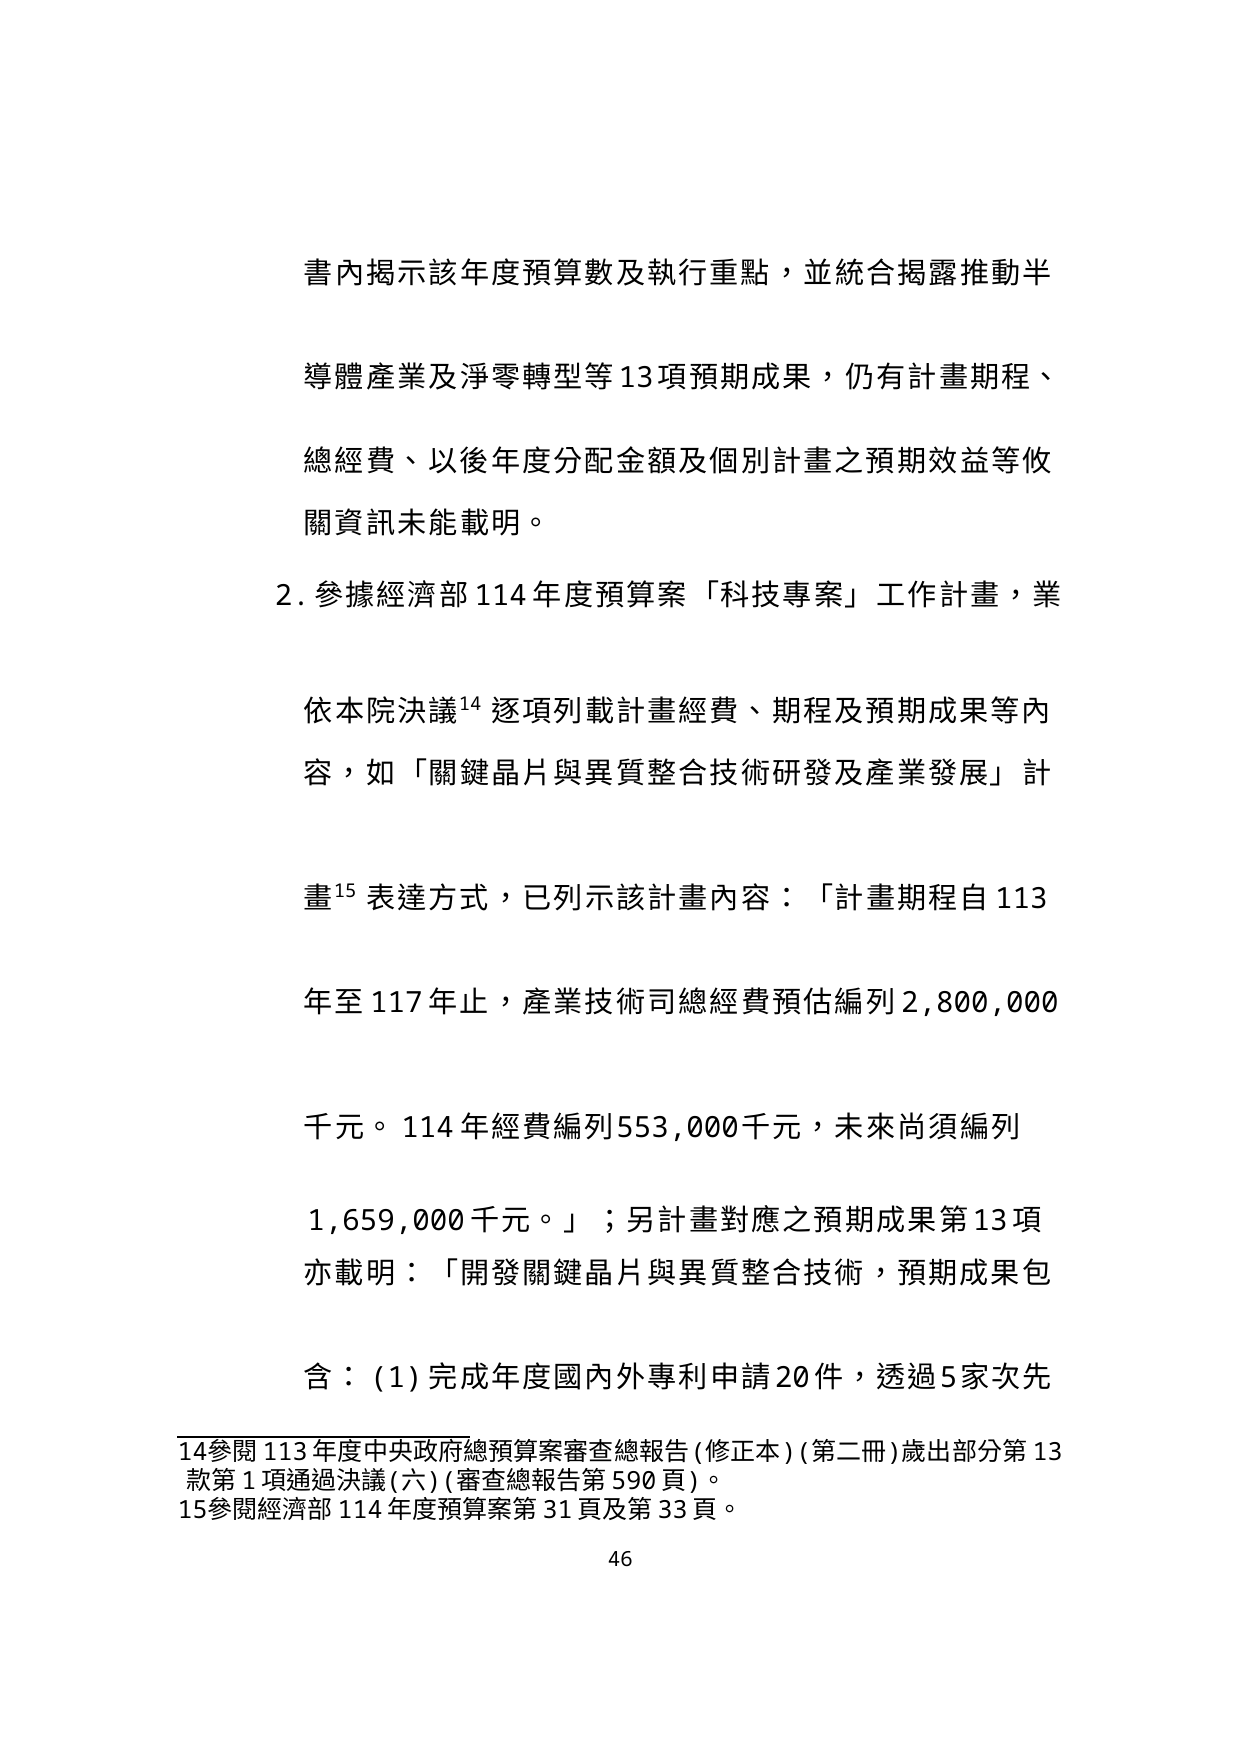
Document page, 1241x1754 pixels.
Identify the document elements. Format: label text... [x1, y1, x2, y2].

text 2.參據經濟部114年度預算案「科技專案」工作計畫，業依本院決議逐項列載計畫經費、期程及預期成果等內容，如「關鍵晶片與異質整合技術研發及產業發展」計畫表達方式，已列示該計畫內容：「計畫期程自113年至117年止，產業技術司總經費預估編列2,800,000千元。114年經費編列553,000千元，未來尚須編列1,659,000千元。」；另計畫對應之預期成果第13項亦載明：「開發關鍵晶片與異質整合技術，預期成果包含：(1)完成年度國內外專利申請20件，透過5家次先 [266, 542, 1063, 1417]
text 參閱經濟部114年度預算案第31頁及第33頁。 [177, 1496, 1063, 1525]
text 參閱113年度中央政府總預算案審查總報告(修正本)(第二冊)歲出部分第13款第1項通過決議(六)(審查總報告第590頁)。 [177, 1437, 1063, 1496]
text 書內揭示該年度預算數及執行重點，並統合揭露推動半導體產業及淨零轉型等13項預期成果，仍有計畫期程、總經費、以後年度分配金額及個別計畫之預期效益等攸關資訊未能載明。 [266, 229, 1063, 542]
